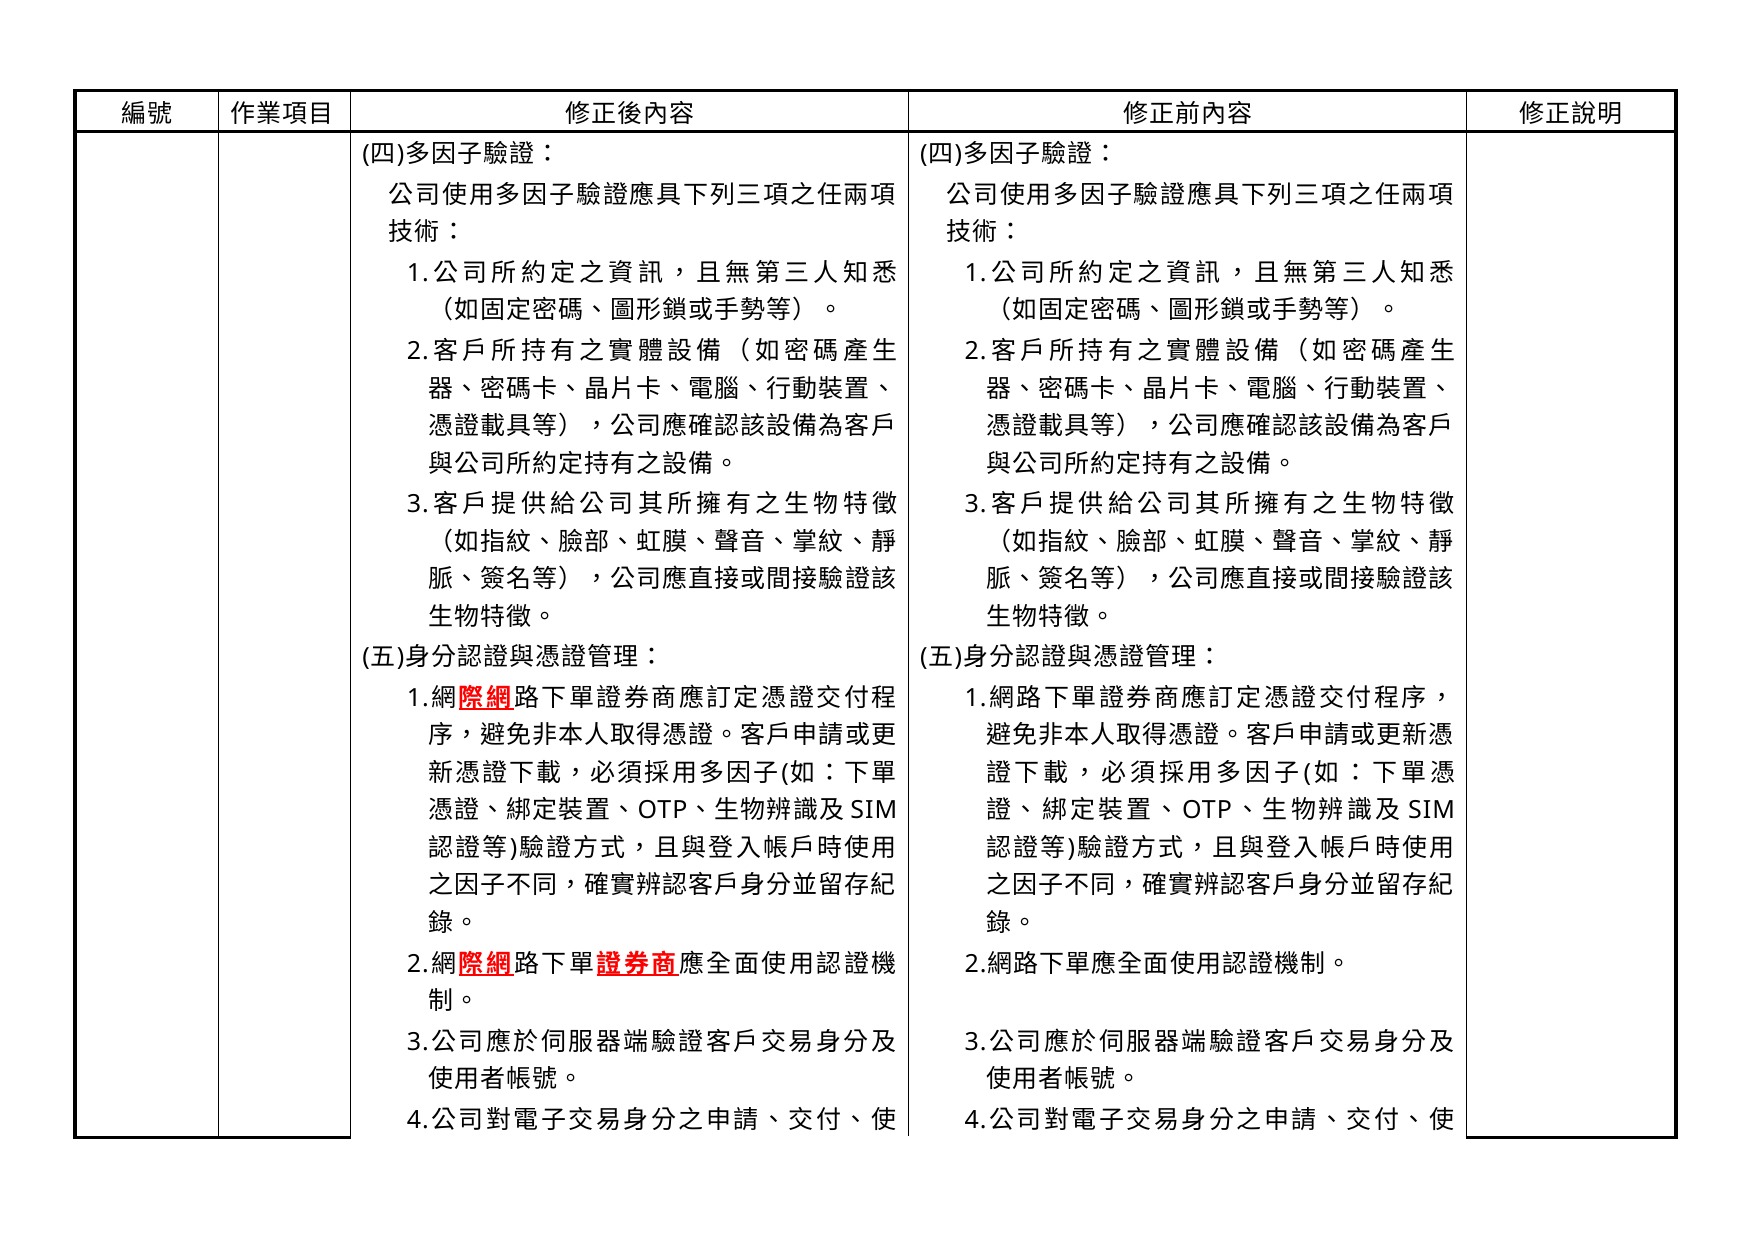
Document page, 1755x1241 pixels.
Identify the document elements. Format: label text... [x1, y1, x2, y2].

table_cell 2.網際網路下單證券商應全面使用認證機制。 [351, 939, 908, 1017]
table_header 修正前內容 [909, 92, 1466, 129]
table_cell [219, 133, 350, 1136]
table_cell [1467, 133, 1674, 1136]
table_header 編號 [77, 92, 218, 129]
table_cell 3.公司應於伺服器端驗證客戶交易身分及使用者帳號。 [351, 1017, 908, 1095]
table_cell 1.公司所約定之資訊，且無第三人知悉（如固定密碼、圖形鎖或手勢等）。 [351, 248, 908, 326]
table_cell (四)多因子驗證： [909, 133, 1466, 170]
table_cell 2.網路下單應全面使用認證機制。 [909, 939, 1466, 1017]
table_header 修正說明 [1467, 92, 1674, 129]
table_cell (五)身分認證與憑證管理： [909, 633, 1466, 673]
table_cell 3.公司應於伺服器端驗證客戶交易身分及使用者帳號。 [909, 1017, 1466, 1095]
table_cell (四)多因子驗證： [351, 133, 908, 170]
table_cell 2.客戶所持有之實體設備（如密碼產生器、密碼卡、晶片卡、電腦、行動裝置、憑證載具等），公司應確認該設備為客戶與公司所約定持有之設備。 [351, 326, 908, 479]
table_cell 1.網路下單證券商應訂定憑證交付程序，避免非本人取得憑證。客戶申請或更新憑證下載，必須採用多因子(如：下單憑證、綁定裝置、OTP、生物辨識及SIM認證等)驗證方式，且與登入帳戶時使用之因子不同，確實辨認客戶身分並留存紀錄。 [909, 673, 1466, 939]
table_cell 3.客戶提供給公司其所擁有之生物特徵（如指紋、臉部、虹膜、聲音、掌紋、靜脈、簽名等），公司應直接或間接驗證該生物特徵。 [909, 480, 1466, 633]
table_cell 公司使用多因子驗證應具下列三項之任兩項技術： [351, 170, 908, 248]
table_cell 3.客戶提供給公司其所擁有之生物特徵（如指紋、臉部、虹膜、聲音、掌紋、靜脈、簽名等），公司應直接或間接驗證該生物特徵。 [351, 480, 908, 633]
table_cell [77, 133, 218, 1136]
table_header 修正後內容 [351, 92, 908, 129]
table_cell 4.公司對電子交易身分之申請、交付、使 [351, 1095, 908, 1136]
table_cell (五)身分認證與憑證管理： [351, 633, 908, 673]
table_cell 公司使用多因子驗證應具下列三項之任兩項技術： [909, 170, 1466, 248]
table_header 作業項目 [219, 92, 350, 129]
table_cell 1.網際網路下單證券商應訂定憑證交付程序，避免非本人取得憑證。客戶申請或更新憑證下載，必須採用多因子(如：下單憑證、綁定裝置、OTP、生物辨識及SIM認證等)驗證方式，且與登入帳戶時使用之因子不同，確實辨認客戶身分並留存紀錄。 [351, 673, 908, 939]
table_cell 4.公司對電子交易身分之申請、交付、使 [909, 1095, 1466, 1136]
table_cell 1.公司所約定之資訊，且無第三人知悉（如固定密碼、圖形鎖或手勢等）。 [909, 248, 1466, 326]
table_cell 2.客戶所持有之實體設備（如密碼產生器、密碼卡、晶片卡、電腦、行動裝置、憑證載具等），公司應確認該設備為客戶與公司所約定持有之設備。 [909, 326, 1466, 479]
